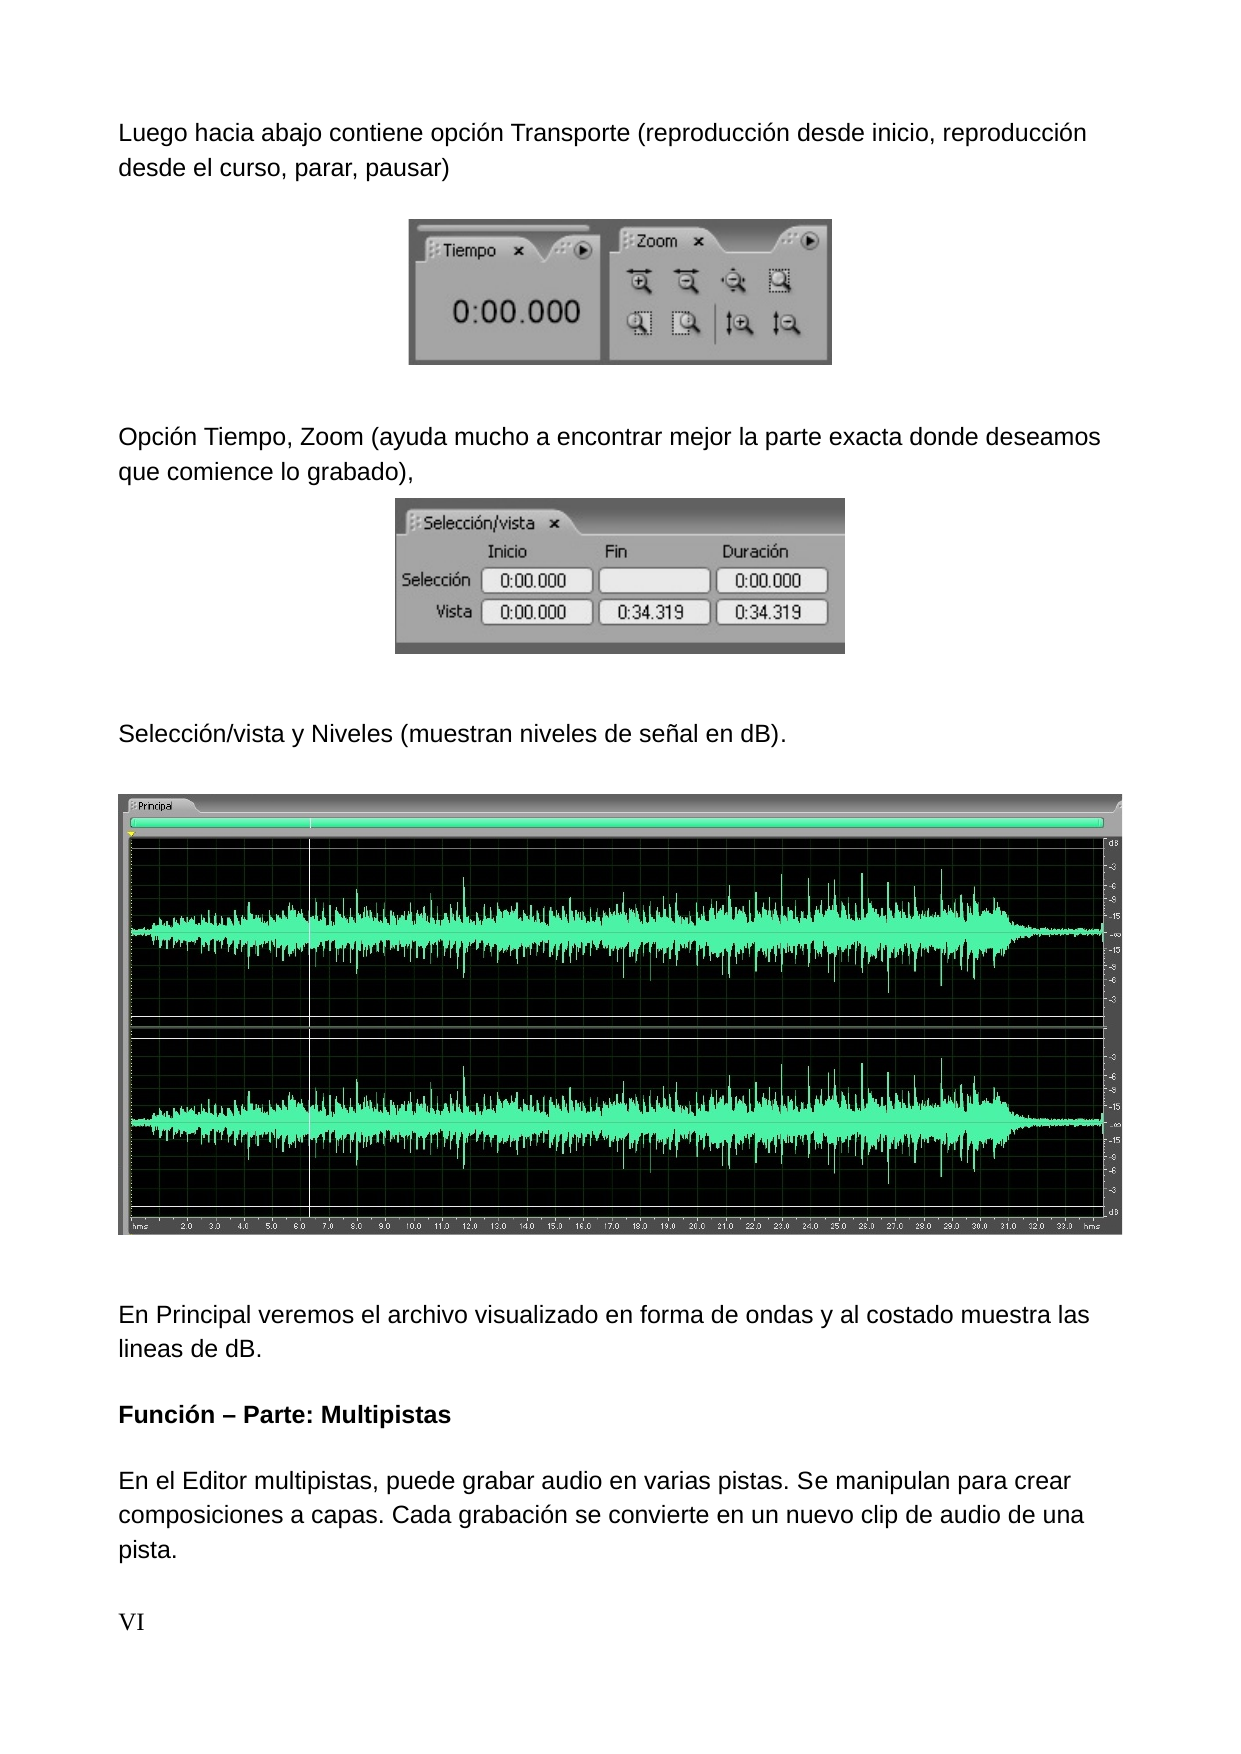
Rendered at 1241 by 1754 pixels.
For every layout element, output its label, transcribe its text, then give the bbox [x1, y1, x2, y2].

picture [118, 794, 1123, 1235]
text En el Editor multipistas, puede grabar audio en varias pistas. Se manipulan para crear composiciones a capas. Cada grabación se convierte en un nuevo clip de audio de una pista. [118, 1466, 1122, 1563]
text En Principal veremos el archivo visualizado en forma de ondas y al costado muestra las lineas de dB. [118, 1300, 1122, 1363]
picture [408, 219, 832, 365]
text Función – Parte: Multipistas [118, 1400, 1122, 1429]
text Selección/vista y Niveles (muestran niveles de señal en dB). [118, 719, 1122, 794]
picture [395, 498, 845, 654]
text Opción Tiempo, Zoom (ayuda mucho a encontrar mejor la parte exacta donde deseamos que comience lo grabado), [118, 422, 1122, 485]
text [118, 1235, 1122, 1263]
text Luego hacia abajo contiene opción Transporte (reproducción desde inicio, reproducción desde el curso, parar, pausar) [118, 118, 1122, 319]
